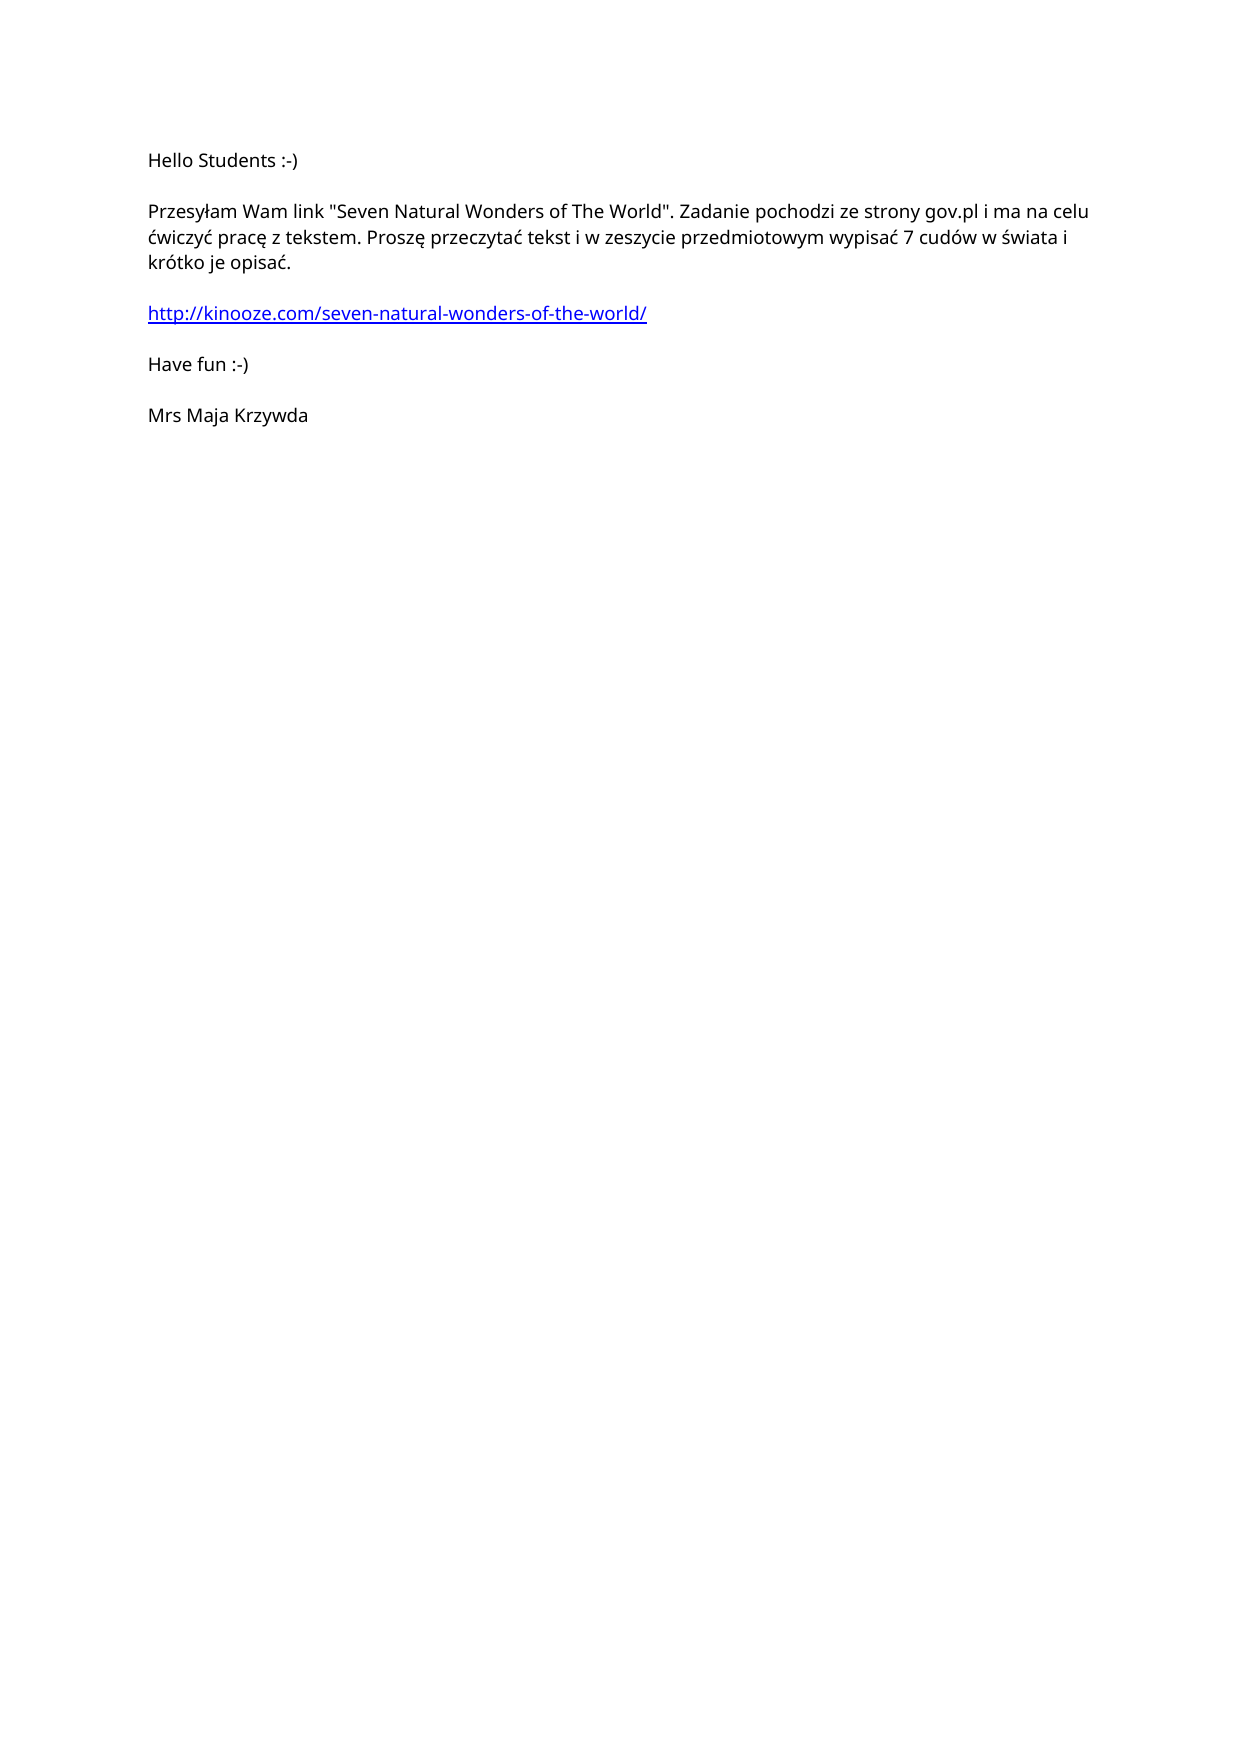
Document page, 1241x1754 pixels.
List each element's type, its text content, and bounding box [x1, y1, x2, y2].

text Hello Students :-) Przesyłam Wam link "Seven Natural Wonders of The World". Zadanie pochodzi ze strony gov.pl i ma na celu ćwiczyć pracę z tekstem. Proszę przeczytać tekst i w zeszycie przedmiotowym wypisać 7 cudów w świata i krótko je opisać. http://kinooze.com/seven-natural-wonders-of-the-world/ Have fun :-) Mrs Maja Krzywda [148, 148, 1093, 428]
